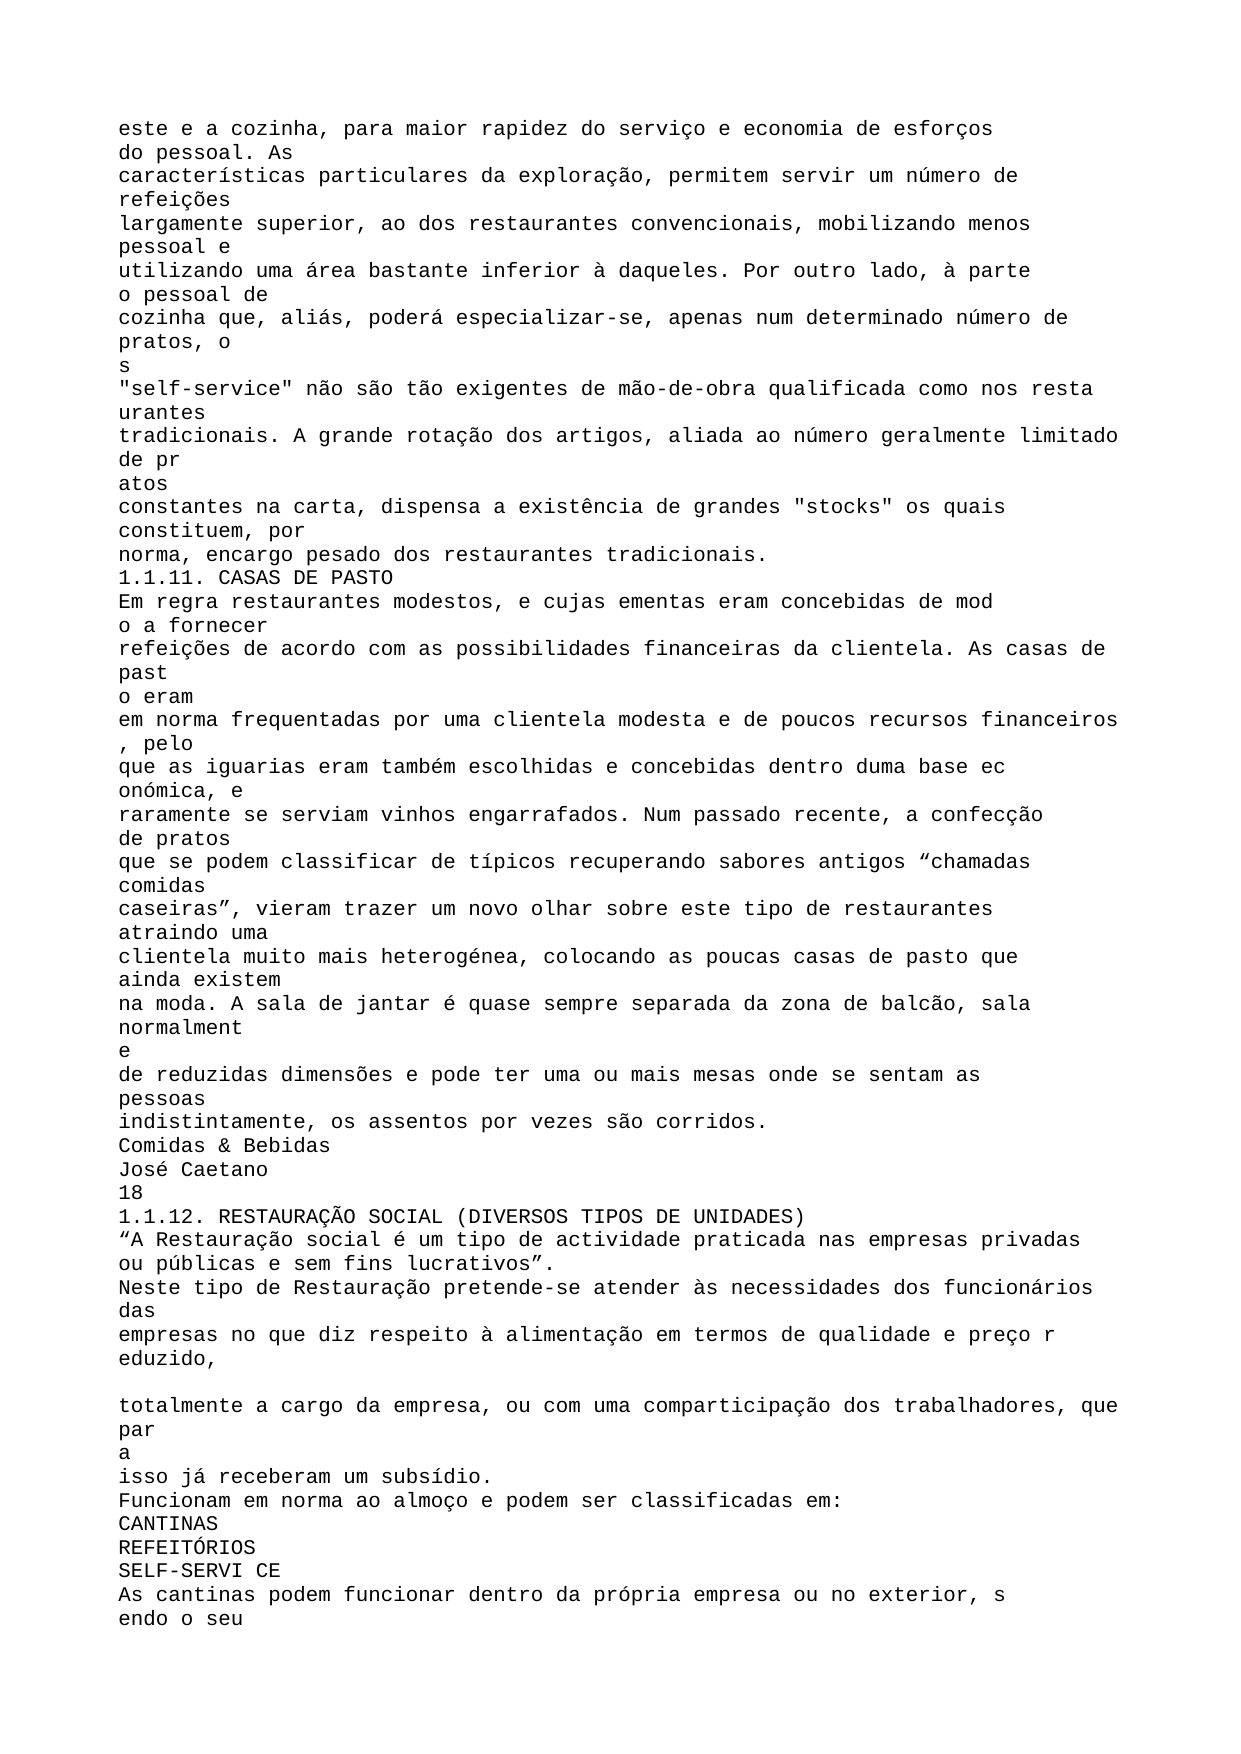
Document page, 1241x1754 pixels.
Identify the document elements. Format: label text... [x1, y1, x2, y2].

text atraindo uma [118, 922, 1122, 946]
text ainda existem [118, 969, 1122, 993]
text o pessoal de [118, 284, 1122, 307]
text Neste tipo de Restauração pretende-se atender às necessidades dos funcionários [118, 1277, 1122, 1300]
text largamente superior, ao dos restaurantes convencionais, mobilizando menos [118, 213, 1122, 236]
text do pessoal. As [118, 142, 1122, 165]
text s [118, 354, 1122, 378]
text pessoal e [118, 236, 1122, 260]
text 18 [118, 1182, 1122, 1206]
text constituem, por [118, 520, 1122, 544]
text em norma frequentadas por uma clientela modesta e de poucos recursos financeiros [118, 709, 1122, 733]
text este e a cozinha, para maior rapidez do serviço e economia de esforços [118, 118, 1122, 142]
text Em regra restaurantes modestos, e cujas ementas eram concebidas de mod [118, 591, 1122, 615]
text cozinha que, aliás, poderá especializar-se, apenas num determinado número de pratos, o [118, 307, 1122, 354]
text Comidas & Bebidas [118, 1135, 1122, 1158]
text de reduzidas dimensões e pode ter uma ou mais mesas onde se sentam as [118, 1064, 1122, 1088]
text que as iguarias eram também escolhidas e concebidas dentro duma base ec [118, 757, 1122, 780]
text isso já receberam um subsídio. [118, 1466, 1122, 1489]
text o a fornecer [118, 615, 1122, 638]
text “A Restauração social é um tipo de actividade praticada nas empresas privadas [118, 1229, 1122, 1253]
text caseiras”, vieram trazer um novo olhar sobre este tipo de restaurantes [118, 898, 1122, 922]
text "self-service" não são tão exigentes de mão-de-obra qualificada como nos resta [118, 378, 1122, 402]
text CANTINAS [118, 1513, 1122, 1537]
text raramente se serviam vinhos engarrafados. Num passado recente, a confecção [118, 804, 1122, 827]
text ou públicas e sem fins lucrativos”. [118, 1253, 1122, 1277]
text clientela muito mais heterogénea, colocando as poucas casas de pasto que [118, 946, 1122, 969]
text de pratos [118, 827, 1122, 851]
text utilizando uma área bastante inferior à daqueles. Por outro lado, à parte [118, 260, 1122, 284]
text 1.1.12. RESTAURAÇÃO SOCIAL (DIVERSOS TIPOS DE UNIDADES) [118, 1206, 1122, 1229]
text endo o seu [118, 1608, 1122, 1631]
text tradicionais. A grande rotação dos artigos, aliada ao número geralmente limitado de pr [118, 426, 1122, 473]
text refeições de acordo com as possibilidades financeiras da clientela. As casas de past [118, 638, 1122, 686]
text pessoas [118, 1088, 1122, 1111]
text empresas no que diz respeito à alimentação em termos de qualidade e preço r [118, 1324, 1122, 1348]
text José Caetano [118, 1158, 1122, 1182]
text onómica, e [118, 780, 1122, 804]
text Funcionam em norma ao almoço e podem ser classificadas em: [118, 1489, 1122, 1513]
text atos [118, 473, 1122, 496]
text características particulares da exploração, permitem servir um número de refeições [118, 165, 1122, 213]
text As cantinas podem funcionar dentro da própria empresa ou no exterior, s [118, 1584, 1122, 1608]
text e [118, 1040, 1122, 1064]
text SELF-SERVI CE [118, 1561, 1122, 1584]
text REFEITÓRIOS [118, 1537, 1122, 1561]
text na moda. A sala de jantar é quase sempre separada da zona de balcão, sala normalment [118, 993, 1122, 1040]
text eduzido, [118, 1348, 1122, 1371]
text norma, encargo pesado dos restaurantes tradicionais. [118, 544, 1122, 567]
text que se podem classificar de típicos recuperando sabores antigos “chamadas [118, 851, 1122, 875]
text urantes [118, 402, 1122, 426]
text o eram [118, 686, 1122, 709]
text totalmente a cargo da empresa, ou com uma comparticipação dos trabalhadores, que par [118, 1395, 1122, 1442]
text , pelo [118, 733, 1122, 757]
text a [118, 1442, 1122, 1466]
text comidas [118, 875, 1122, 898]
text indistintamente, os assentos por vezes são corridos. [118, 1111, 1122, 1135]
text das [118, 1300, 1122, 1324]
text constantes na carta, dispensa a existência de grandes "stocks" os quais [118, 496, 1122, 520]
text 1.1.11. CASAS DE PASTO [118, 567, 1122, 591]
